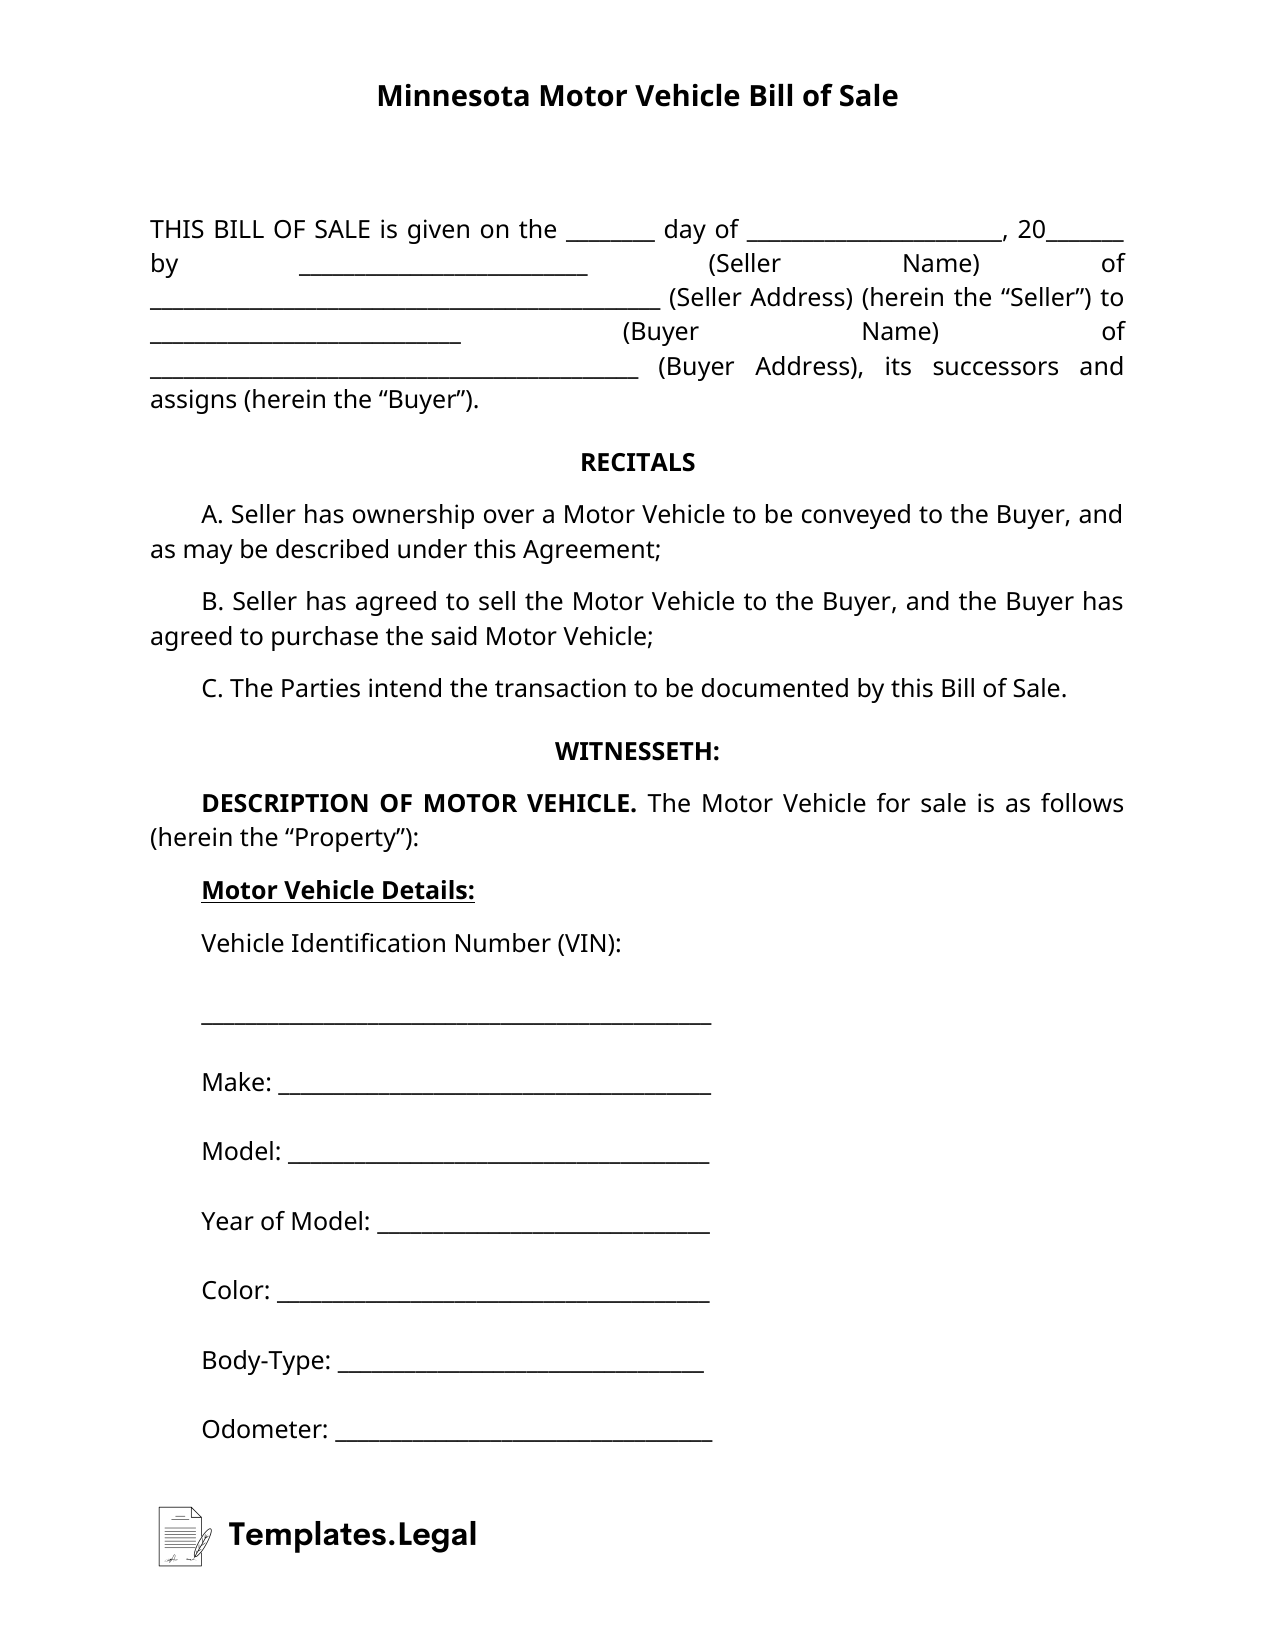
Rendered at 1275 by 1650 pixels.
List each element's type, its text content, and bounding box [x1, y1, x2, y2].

text WITNESSETH: [150, 733, 1125, 767]
text Minnesota Motor Vehicle Bill of Sale [150, 75, 1125, 115]
text Make: _______________________________________ [150, 1064, 1125, 1099]
text DESCRIPTION OF MOTOR VEHICLE. The Motor Vehicle for sale is as follows (herein the “Property”): [150, 786, 1125, 854]
text Motor Vehicle Details: [150, 873, 1125, 907]
text C. The Parties intend the transaction to be documented by this Bill of Sale. [150, 671, 1125, 705]
text A. Seller has ownership over a Motor Vehicle to be conveyed to the Buyer, and as may be described under this Agreement; [150, 497, 1125, 565]
text Body-Type: _________________________________ [150, 1342, 1125, 1377]
text Year of Model: ______________________________ [150, 1203, 1125, 1238]
text Model: ______________________________________ [150, 1134, 1125, 1168]
text Color: _______________________________________ [150, 1273, 1125, 1307]
text THIS BILL OF SALE is given on the ________ day of _______________________, 20_______ by __________________________ (Seller Name) of ______________________________________________ (Seller Address) (herein the “Seller”) to ____________________________ (Buyer Name) of ____________________________________________ (Buyer Address), its successors and assigns (herein the “Buyer”). [150, 212, 1125, 416]
text RECITALS [150, 444, 1125, 478]
text B. Seller has agreed to sell the Motor Vehicle to the Buyer, and the Buyer has agreed to purchase the said Motor Vehicle; [150, 584, 1125, 652]
text ______________________________________________ [150, 995, 1125, 1029]
text Odometer: __________________________________ [150, 1412, 1125, 1446]
text Vehicle Identification Number (VIN): [150, 926, 1125, 960]
